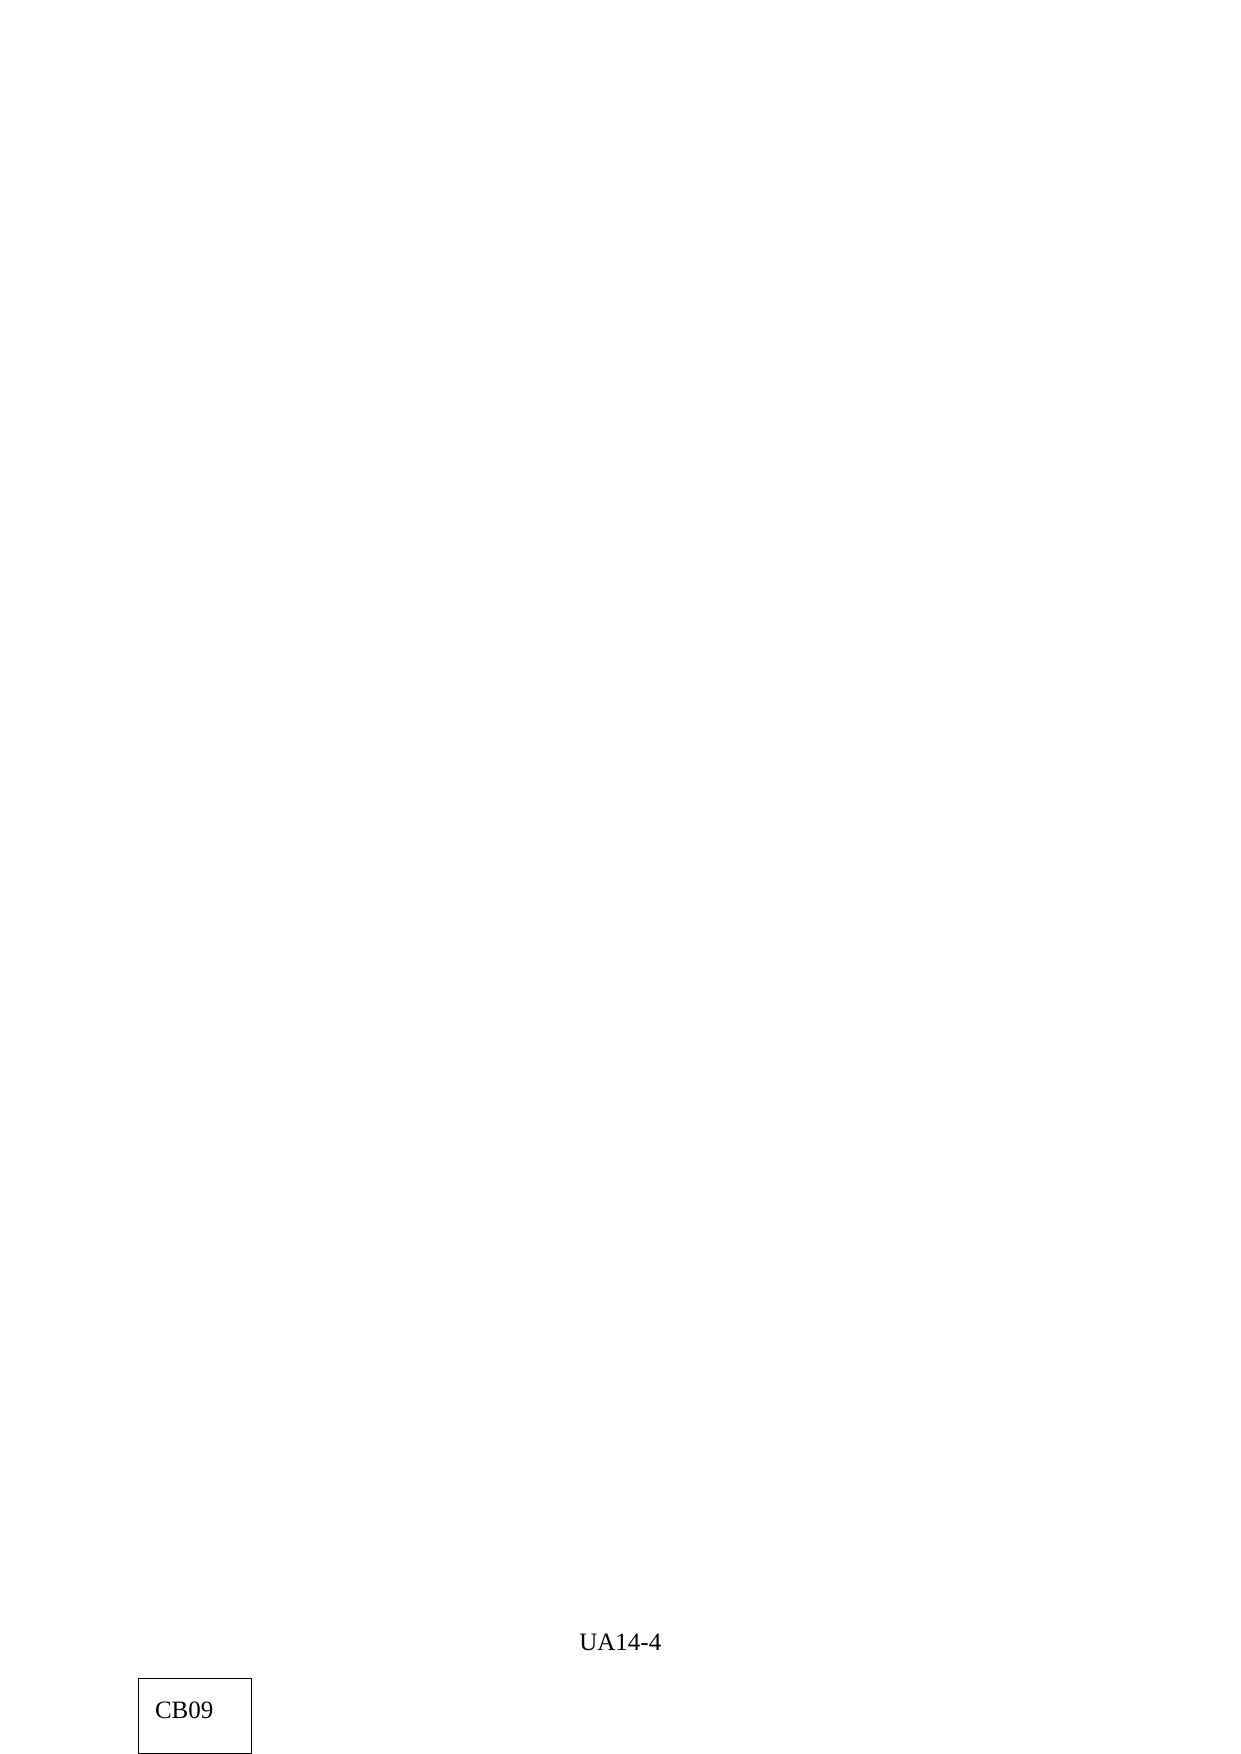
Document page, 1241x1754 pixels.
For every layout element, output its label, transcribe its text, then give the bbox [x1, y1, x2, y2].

text CB09 [155, 1696, 236, 1724]
